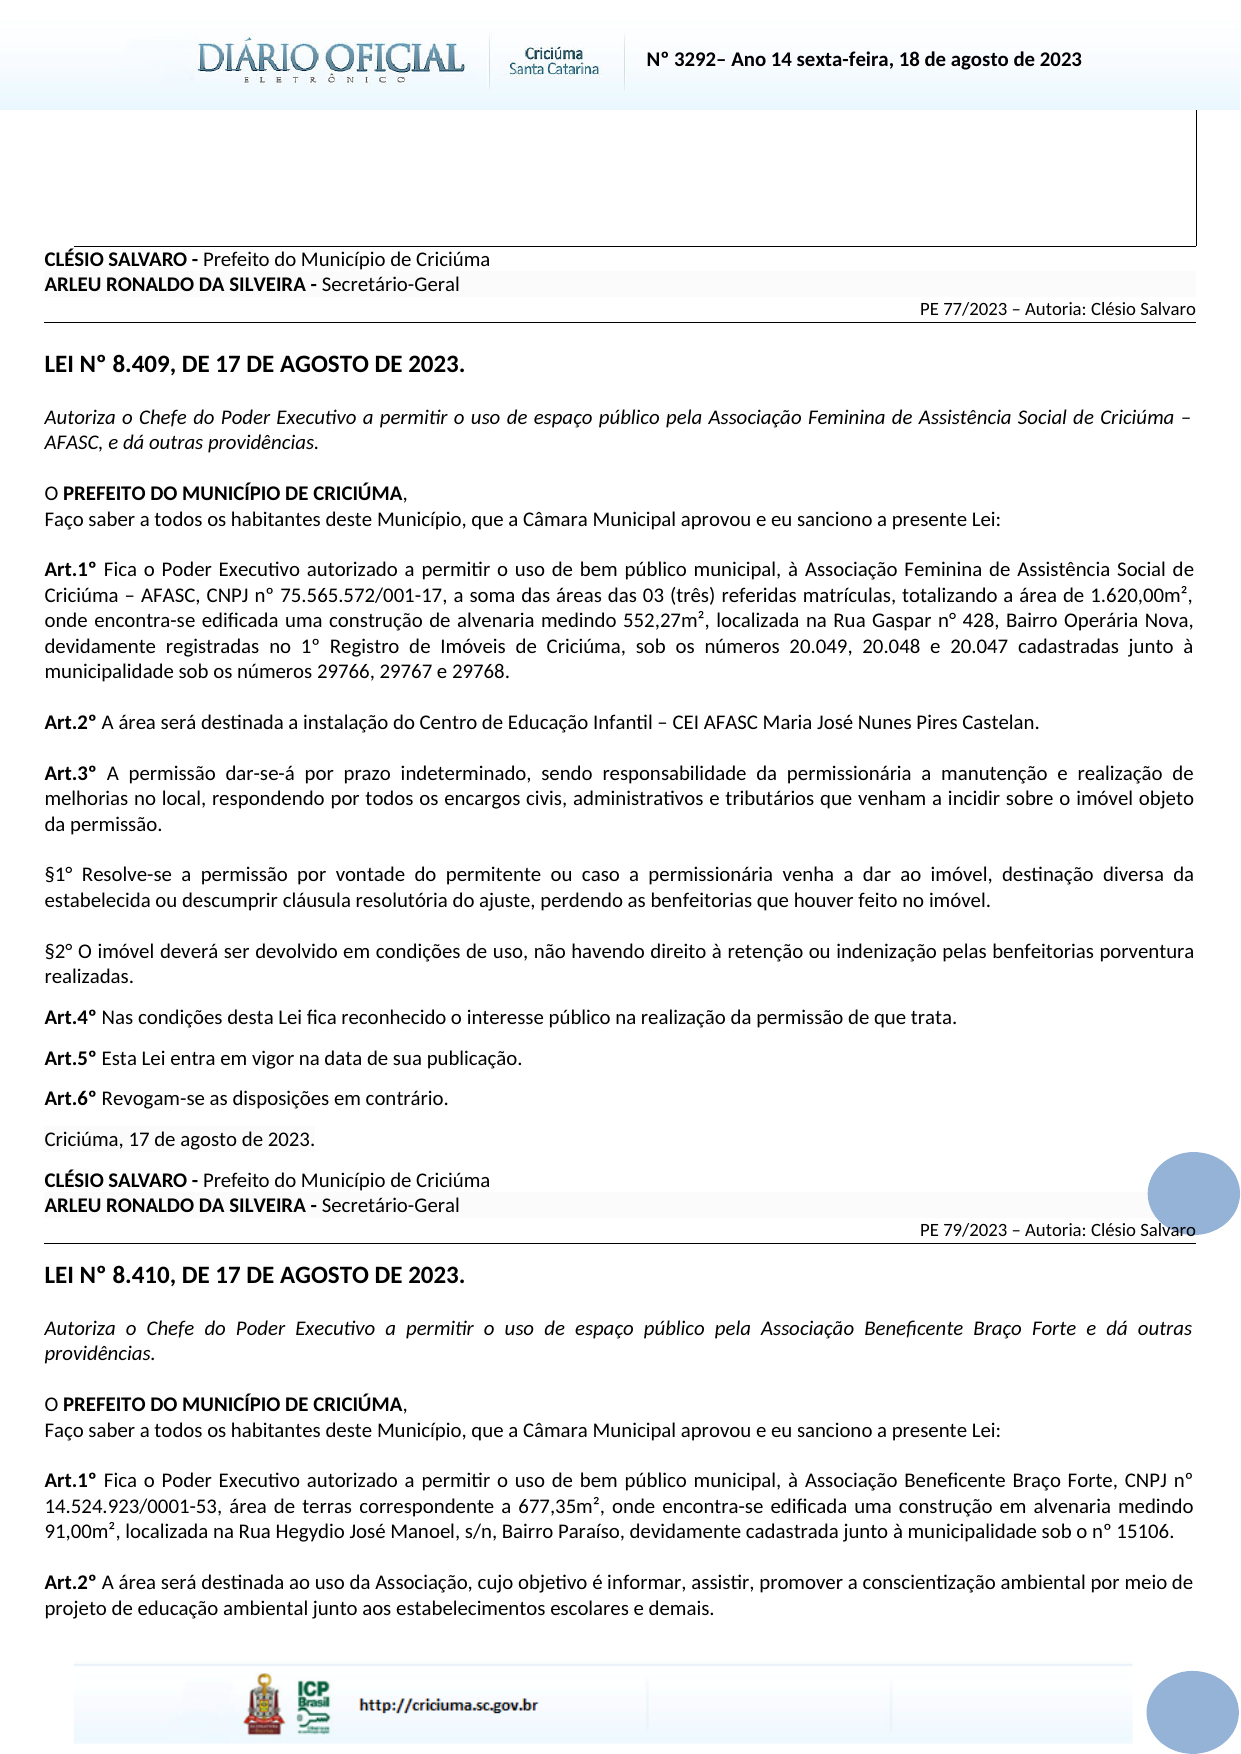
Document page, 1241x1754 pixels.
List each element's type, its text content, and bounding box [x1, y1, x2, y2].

text Art.5º Esta Lei entra em vigor na data de sua publicação. [44, 1045, 1196, 1070]
text PE 79/2023 – Autoria: Clésio Salvaro [44, 1218, 1196, 1243]
text Art.1º Fica o Poder Executivo autorizado a permitir o uso de bem público municipal, à Associação Beneficente Braço Forte, CNPJ nº 14.524.923/0001-53, área de terras correspondente a 677,35m², onde encontra-se edificada uma construção em alvenaria medindo 91,00m², localizada na Rua Hegydio José Manoel, s/n, Bairro Paraíso, devidamente cadastrada junto à municipalidade sob o nº 15106. [44, 1468, 1196, 1544]
text Faço saber a todos os habitantes deste Município, que a Câmara Municipal aprovou e eu sanciono a presente Lei: [44, 1417, 1196, 1442]
text Autoriza o Chefe do Poder Executivo a permitir o uso de espaço público pela Associação Feminina de Assistência Social de Criciúma – AFASC, e dá outras providências. [44, 404, 1196, 455]
text Autoriza o Chefe do Poder Executivo a permitir o uso de espaço público pela Associação Beneficente Braço Forte e dá outras providências. [44, 1315, 1196, 1366]
text CLÉSIO SALVARO - Prefeito do Município de Criciúma [44, 1167, 1157, 1192]
text PE 77/2023 – Autoria: Clésio Salvaro [44, 297, 1196, 322]
text Art.2º A área será destinada a instalação do Centro de Educação Infantil – CEI AFASC Maria José Nunes Pires Castelan. [44, 709, 1196, 734]
text O PREFEITO DO MUNICÍPIO DE CRICIÚMA, [44, 1391, 1196, 1417]
text CLÉSIO SALVARO - Prefeito do Município de Criciúma [44, 246, 1196, 271]
text LEI Nº 8.409, DE 17 DE AGOSTO DE 2023. [44, 348, 1196, 379]
text §2° O imóvel deverá ser devolvido em condições de uso, não havendo direito à retenção ou indenização pelas benfeitorias porventura realizadas. [44, 938, 1196, 989]
text Art.4º Nas condições desta Lei fica reconhecido o interesse público na realização da permissão de que trata. [44, 1004, 1196, 1029]
text §1° Resolve-se a permissão por vontade do permitente ou caso a permissionária venha a dar ao imóvel, destinação diversa da estabelecida ou descumprir cláusula resolutória do ajuste, perdendo as benfeitorias que houver feito no imóvel. [44, 862, 1196, 912]
text Art.3º A permissão dar-se-á por prazo indeterminado, sendo responsabilidade da permissionária a manutenção e realização de melhorias no local, respondendo por todos os encargos civis, administrativos e tributários que venham a incidir sobre o imóvel objeto da permissão. [44, 760, 1196, 836]
text O PREFEITO DO MUNICÍPIO DE CRICIÚMA, [44, 480, 1196, 506]
text LEI Nº 8.410, DE 17 DE AGOSTO DE 2023. [44, 1259, 1196, 1290]
text ARLEU RONALDO DA SILVEIRA - Secretário-Geral [44, 1192, 1155, 1218]
text Art.2º A área será destinada ao uso da Associação, cujo objetivo é informar, assistir, promover a conscientização ambiental por meio de projeto de educação ambiental junto aos estabelecimentos escolares e demais. [44, 1569, 1196, 1620]
text ARLEU RONALDO DA SILVEIRA - Secretário-Geral [44, 271, 1196, 297]
text Art.1º Fica o Poder Executivo autorizado a permitir o uso de bem público municipal, à Associação Feminina de Assistência Social de Criciúma – AFASC, CNPJ nº 75.565.572/001-17, a soma das áreas das 03 (três) referidas matrículas, totalizando a área de 1.620,00m², onde encontra-se edificada uma construção de alvenaria medindo 552,27m², localizada na Rua Gaspar n° 428, Bairro Operária Nova, devidamente registradas no 1º Registro de Imóveis de Criciúma, sob os números 20.049, 20.048 e 20.047 cadastradas junto à municipalidade sob os números 29766, 29767 e 29768. [44, 557, 1196, 684]
text Criciúma, 17 de agosto de 2023. [44, 1126, 1196, 1152]
text Art.6º Revogam-se as disposições em contrário. [44, 1086, 1196, 1111]
text Faço saber a todos os habitantes deste Município, que a Câmara Municipal aprovou e eu sanciono a presente Lei: [44, 506, 1196, 531]
